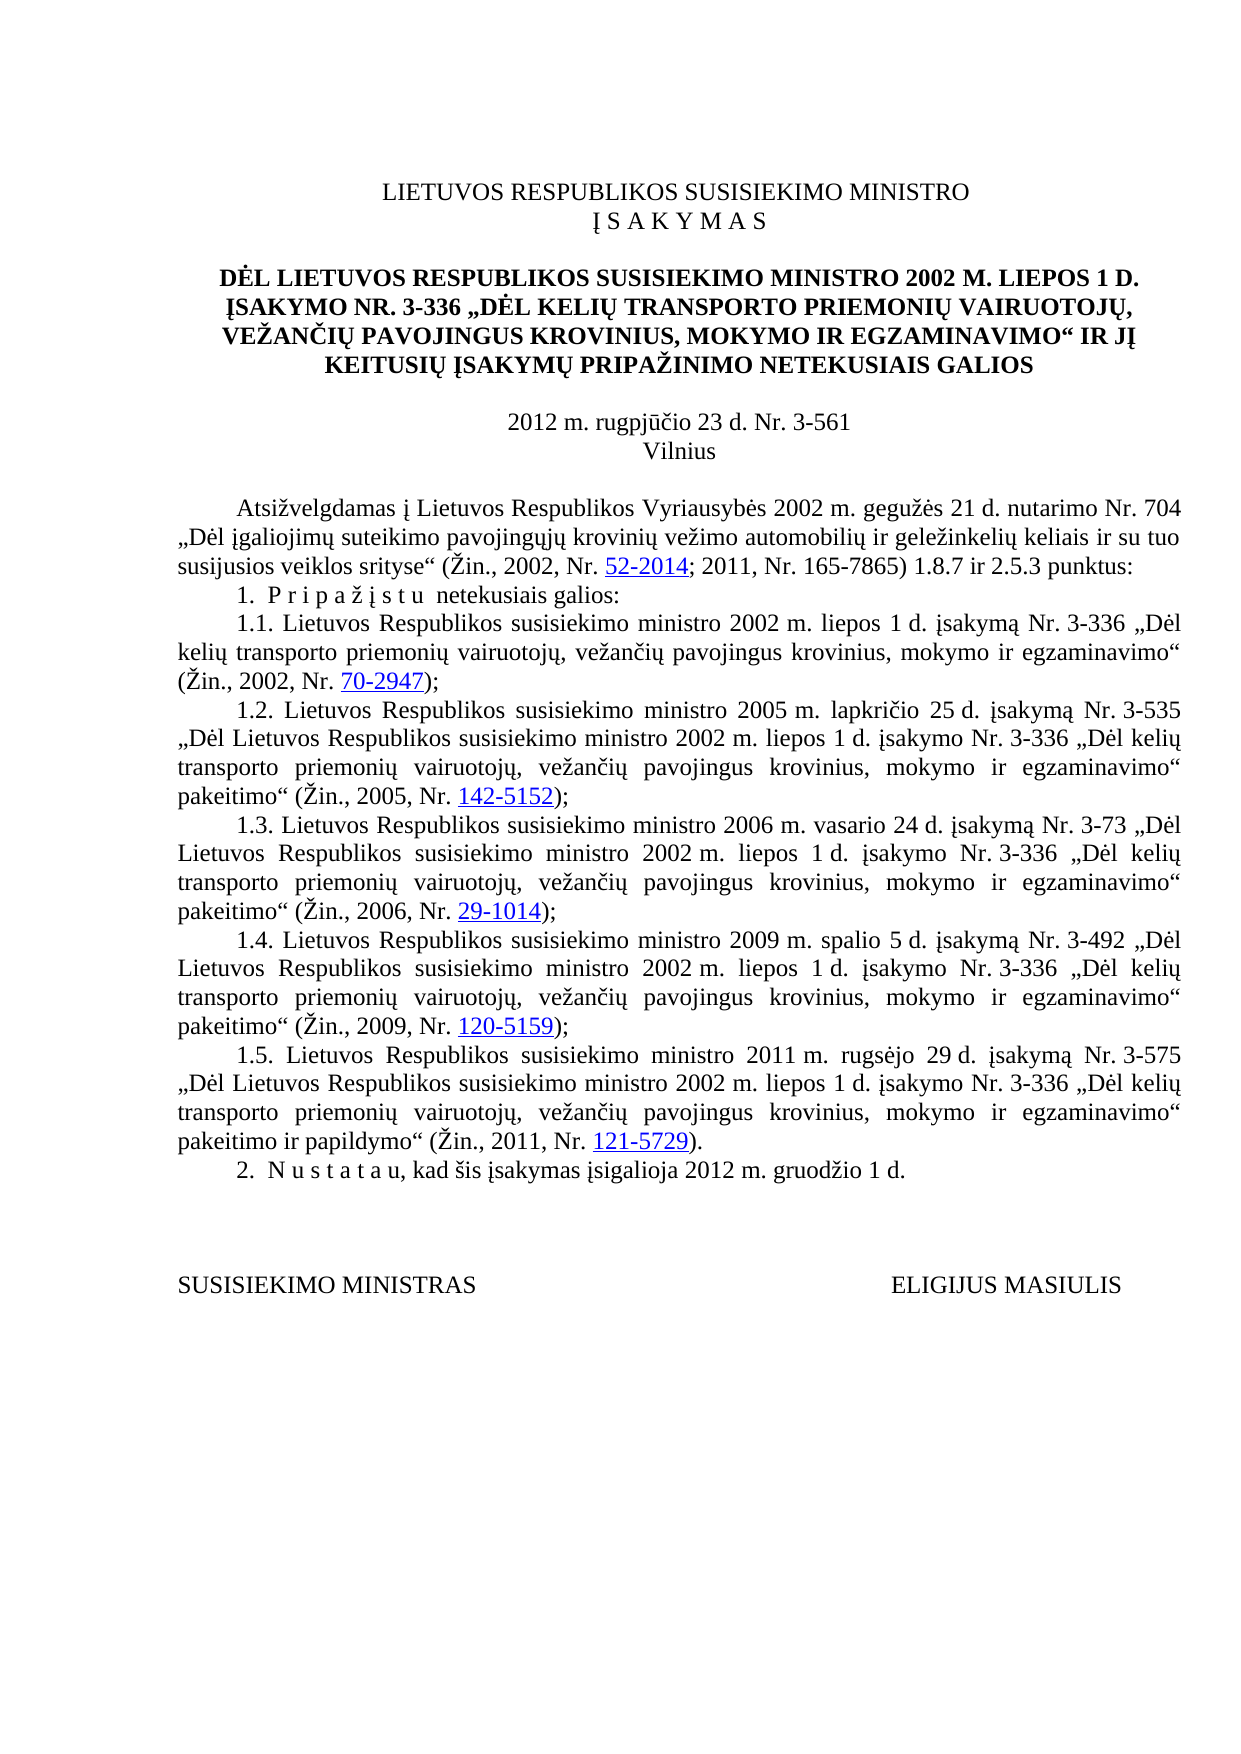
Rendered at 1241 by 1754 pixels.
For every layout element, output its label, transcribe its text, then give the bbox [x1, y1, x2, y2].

text 1.2. Lietuvos Respublikos susisiekimo ministro 2005 m. lapkričio 25 d. įsakymą Nr. 3-535 „Dėl Lietuvos Respublikos susisiekimo ministro 2002 m. liepos 1 d. įsakymo Nr. 3-336 „Dėl kelių transporto priemonių vairuotojų, vežančių pavojingus krovinius, mokymo ir egzaminavimo“ pakeitimo“ (Žin., 2005, Nr. 142-5152); [177, 695, 1181, 810]
text 1. P r i p a ž į s t u netekusiais galios: [177, 580, 1181, 608]
text 1.4. Lietuvos Respublikos susisiekimo ministro 2009 m. spalio 5 d. įsakymą Nr. 3-492 „Dėl Lietuvos Respublikos susisiekimo ministro 2002 m. liepos 1 d. įsakymo Nr. 3-336 „Dėl kelių transporto priemonių vairuotojų, vežančių pavojingus krovinius, mokymo ir egzaminavimo“ pakeitimo“ (Žin., 2009, Nr. 120-5159); [177, 925, 1181, 1040]
text Atsižvelgdamas į Lietuvos Respublikos Vyriausybės 2002 m. gegužės 21 d. nutarimo Nr. 704 „Dėl įgaliojimų suteikimo pavojingųjų krovinių vežimo automobilių ir geležinkelių keliais ir su tuo susijusios veiklos srityse“ (Žin., 2002, Nr. 52-2014; 2011, Nr. 165-7865) 1.8.7 ir 2.5.3 punktus: [177, 493, 1181, 580]
text 2012 m. rugpjūčio 23 d. Nr. 3-561 [177, 407, 1181, 436]
text DĖL LIETUVOS RESPUBLIKOS SUSISIEKIMO MINISTRO 2002 M. LIEPOS 1 D. ĮSAKYMO Nr. 3-336 „DĖL KELIŲ TRANSPORTO PRIEMONIŲ VAIRUOTOJŲ, VEŽANČIŲ PAVOJINGUS KROVINIUS, MOKYMO IR EGZAMINAVIMO“ IR JĮ KEITUSIŲ ĮSAKYMŲ PRIPAŽINIMO NETEKUSIAIS GALIOS [177, 263, 1181, 378]
text Vilnius [177, 436, 1181, 465]
text LIETUVOS RESPUBLIKOS SUSISIEKIMO MINISTRO [177, 177, 1181, 206]
text Į S A K Y M A S [177, 206, 1181, 235]
text 2. N u s t a t a u, kad šis įsakymas įsigalioja 2012 m. gruodžio 1 d. [177, 1155, 1181, 1183]
text 1.5. Lietuvos Respublikos susisiekimo ministro 2011 m. rugsėjo 29 d. įsakymą Nr. 3-575 „Dėl Lietuvos Respublikos susisiekimo ministro 2002 m. liepos 1 d. įsakymo Nr. 3-336 „Dėl kelių transporto priemonių vairuotojų, vežančių pavojingus krovinius, mokymo ir egzaminavimo“ pakeitimo ir papildymo“ (Žin., 2011, Nr. 121-5729). [177, 1040, 1181, 1155]
text SUSISIEKIMO MINISTRAS ELIGIJUS MASIULIS [177, 1270, 1181, 1298]
text 1.3. Lietuvos Respublikos susisiekimo ministro 2006 m. vasario 24 d. įsakymą Nr. 3-73 „Dėl Lietuvos Respublikos susisiekimo ministro 2002 m. liepos 1 d. įsakymo Nr. 3-336 „Dėl kelių transporto priemonių vairuotojų, vežančių pavojingus krovinius, mokymo ir egzaminavimo“ pakeitimo“ (Žin., 2006, Nr. 29-1014); [177, 810, 1181, 925]
text 1.1. Lietuvos Respublikos susisiekimo ministro 2002 m. liepos 1 d. įsakymą Nr. 3-336 „Dėl kelių transporto priemonių vairuotojų, vežančių pavojingus krovinius, mokymo ir egzaminavimo“ (Žin., 2002, Nr. 70-2947); [177, 608, 1181, 695]
